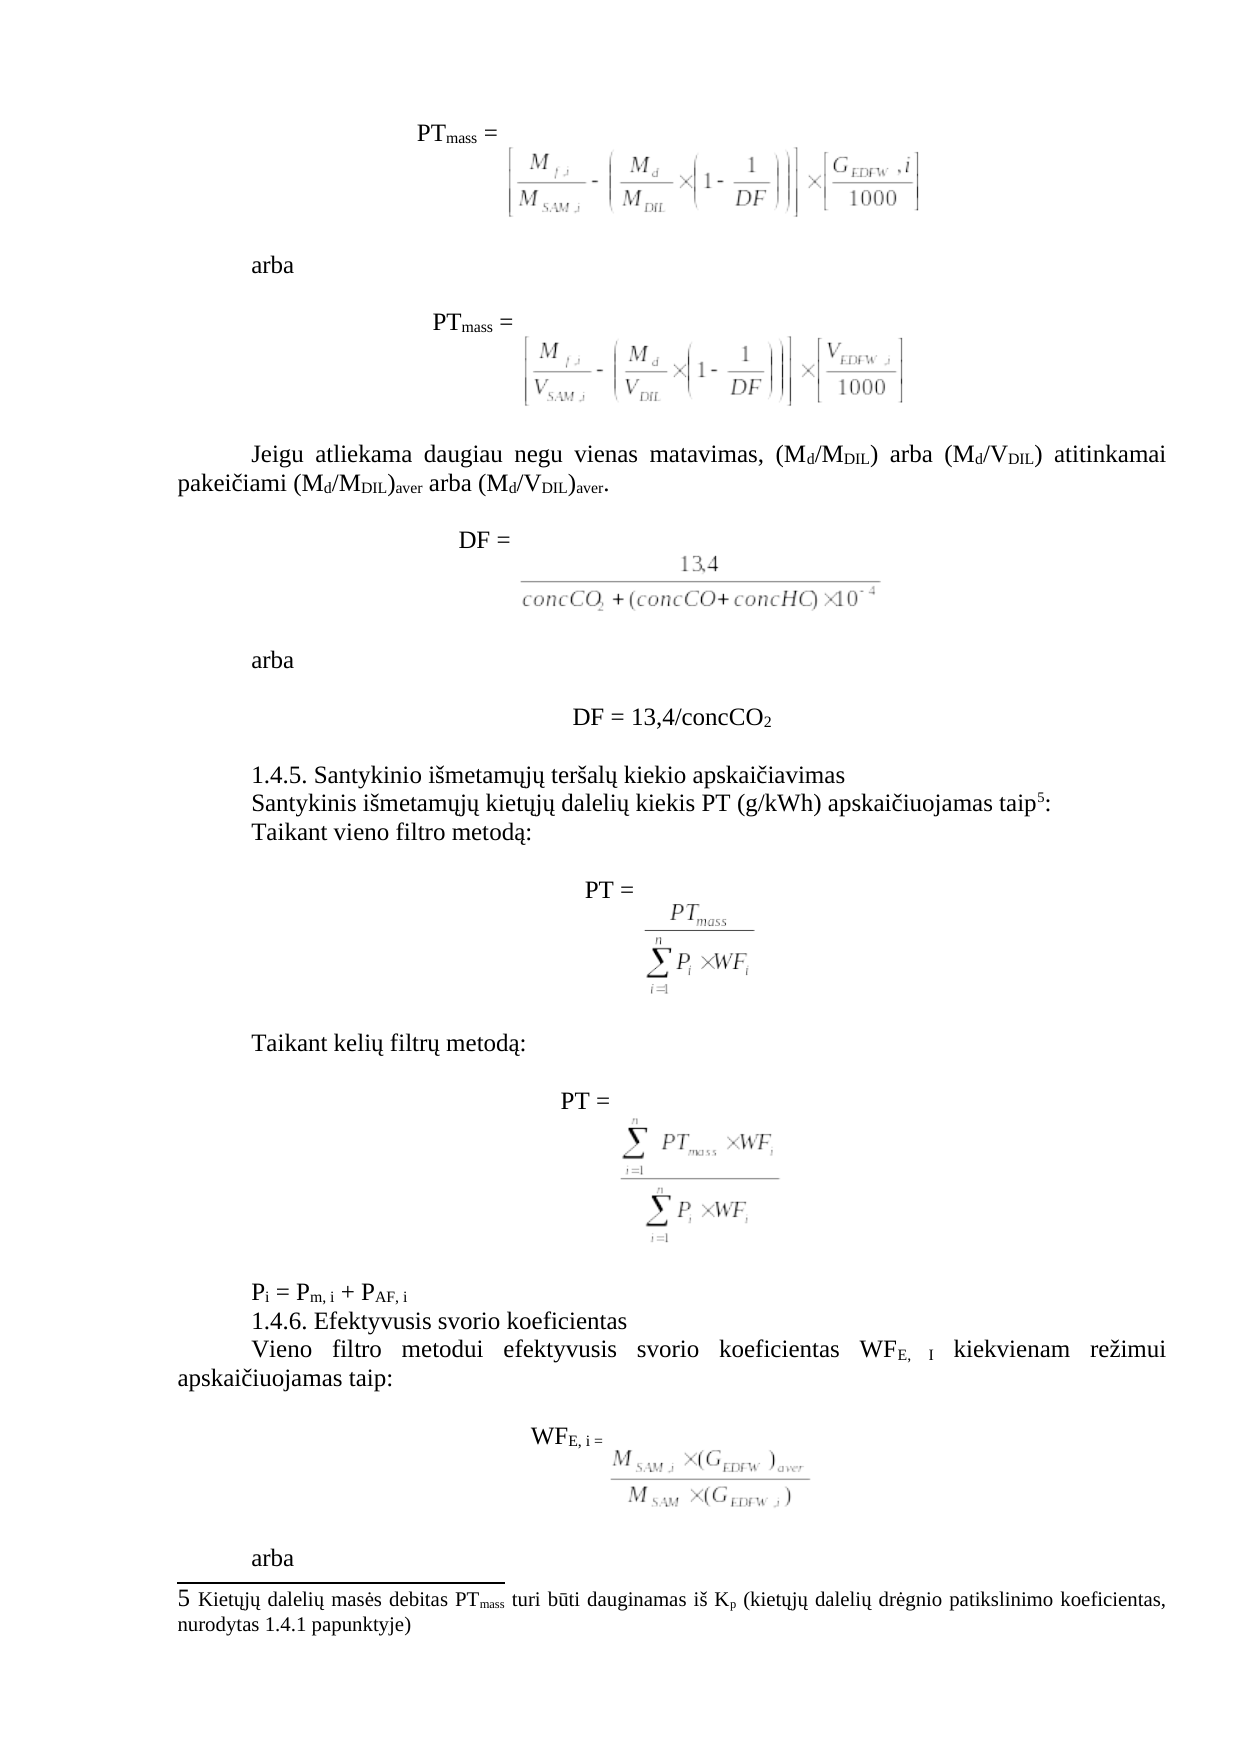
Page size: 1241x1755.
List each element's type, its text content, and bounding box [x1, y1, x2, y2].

text Taikant kelių filtrų metodą: [177, 1028, 1166, 1057]
text Vieno filtro metodui efektyvusis svorio koeficientas WFE, I kiekvienam režimui apskaičiuojamas taip: [177, 1334, 1166, 1392]
text PTmass = [177, 118, 1166, 221]
text DF = 13,4/concCO2 [177, 702, 1166, 731]
text 1.4.5. Santykinio išmetamųjų teršalų kiekio apskaičiavimas [177, 760, 1166, 788]
text arba [177, 250, 1166, 279]
text arba [177, 645, 1166, 673]
text arba [177, 1543, 1166, 1572]
text DF = [177, 525, 1166, 616]
text 1.4.6. Efektyvusis svorio koeficientas [177, 1306, 1166, 1334]
text Jeigu atliekama daugiau negu vienas matavimas, (Md/MDIL) arba (Md/VDIL) atitinkamai pakeičiami (Md/MDIL)aver arba (Md/VDIL)aver. [177, 439, 1166, 497]
text Santykinis išmetamųjų kietųjų dalelių kiekis PT (g/kWh) apskaičiuojamas taip: [177, 788, 1166, 817]
text PT = [177, 1086, 1166, 1248]
text Pi = Pm, i + PAF, i [177, 1277, 1166, 1306]
text PT = [177, 875, 1166, 999]
text PTmass = [177, 307, 1166, 410]
text WFE, i = [177, 1421, 1166, 1514]
text Taikant vieno filtro metodą: [177, 817, 1166, 846]
text Kietųjų dalelių masės debitas PTmass turi būti dauginamas iš Kp (kietųjų dalelių drėgnio patikslinimo koeficientas, nurodytas 1.4.1 papunktyje) [177, 1583, 1166, 1636]
